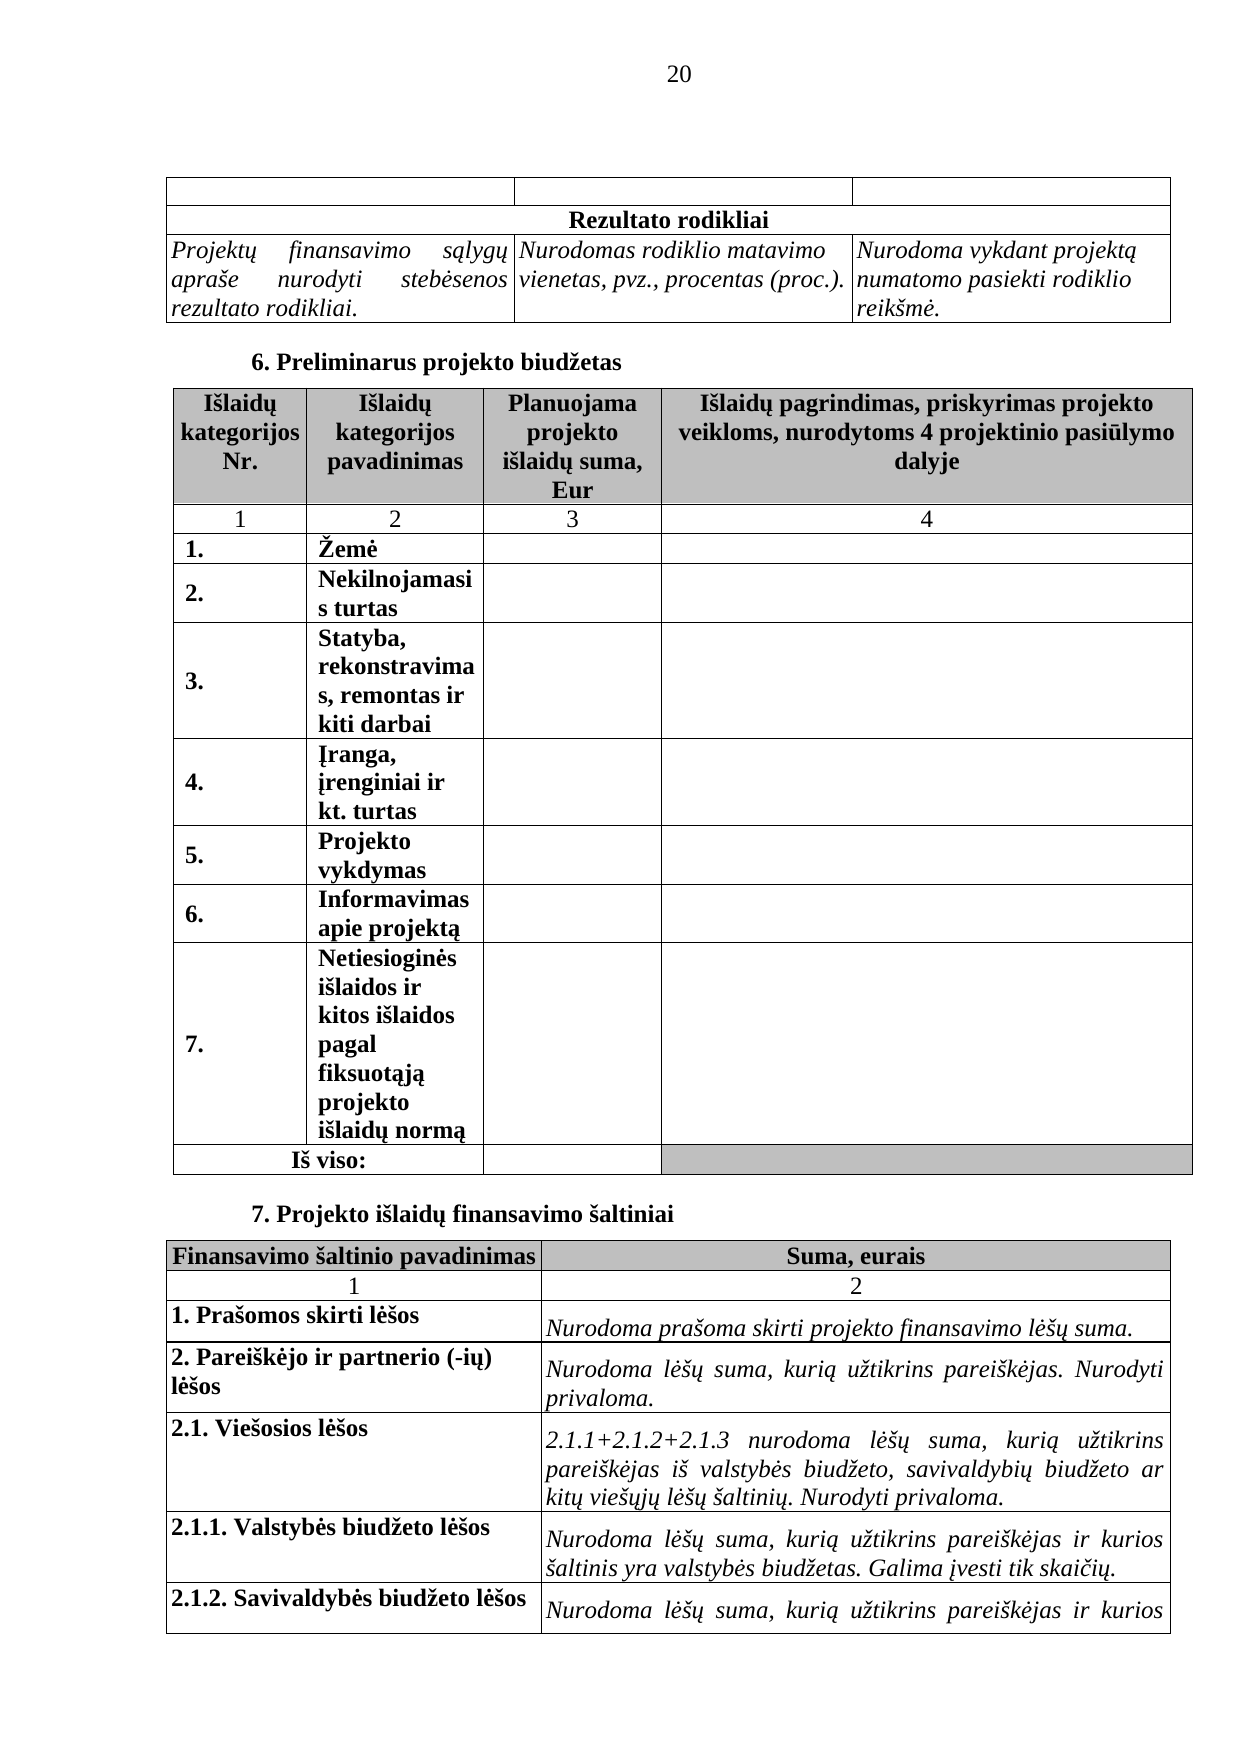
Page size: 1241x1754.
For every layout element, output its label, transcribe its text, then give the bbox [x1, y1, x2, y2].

table_cell [484, 826, 661, 883]
table_cell 2 [542, 1271, 1170, 1299]
table_cell [484, 885, 661, 942]
table_cell [167, 178, 514, 204]
table_cell [515, 178, 852, 204]
table_cell 2 [307, 505, 483, 533]
table_cell Nurodomas rodiklio matavimo vienetas, pvz., procentas (proc.). [515, 235, 852, 322]
table_cell 1. Prašomos skirti lėšos [167, 1301, 541, 1341]
table_cell 2.1.2. Savivaldybės biudžeto lėšos [167, 1583, 541, 1633]
table_cell 6. [174, 885, 306, 942]
table_header Planuojama projekto išlaidų suma, Eur [484, 389, 661, 503]
table_cell Nekilnojamasis turtas [307, 564, 483, 622]
table_cell [662, 534, 1192, 563]
table_cell 3. [174, 623, 306, 738]
table_cell Iš viso: [174, 1145, 483, 1174]
table_cell [662, 1145, 1192, 1174]
table_cell Informavimas apie projektą [307, 885, 483, 942]
table_cell 4. [174, 739, 306, 825]
table_cell 2.1.1+2.1.2+2.1.3 nurodoma lėšų suma, kurią užtikrins pareiškėjas iš valstybės biudžeto, savivaldybių biudžeto ar kitų viešųjų lėšų šaltinių. Nurodyti privaloma. [542, 1413, 1170, 1511]
table_cell 2.1. Viešosios lėšos [167, 1413, 541, 1511]
table_cell 5. [174, 826, 306, 883]
table_cell 1 [167, 1271, 541, 1299]
table_cell Nurodoma prašoma skirti projekto finansavimo lėšų suma. [542, 1301, 1170, 1341]
table_cell 7. [174, 943, 306, 1144]
text 7. Projekto išlaidų finansavimo šaltiniai [177, 1199, 1181, 1228]
table_cell Nurodoma lėšų suma, kurią užtikrins pareiškėjas ir kurios šaltinis yra savivaldybių biudžeto lėšos. Galima įvesti tik skaičių. [542, 1583, 1170, 1633]
table_cell [662, 943, 1192, 1144]
table_cell 3 [484, 505, 661, 533]
table_cell 2.1.1. Valstybės biudžeto lėšos [167, 1512, 541, 1582]
table_cell [484, 534, 661, 563]
table_cell [662, 564, 1192, 622]
table_cell [662, 826, 1192, 883]
table_cell 1. [174, 534, 306, 563]
table_cell Nurodoma lėšų suma, kurią užtikrins pareiškėjas ir kurios šaltinis yra valstybės biudžetas. Galima įvesti tik skaičių. [542, 1512, 1170, 1582]
table_cell 2. [174, 564, 306, 622]
table_cell [662, 623, 1192, 738]
table_cell [484, 564, 661, 622]
table_cell Projekto vykdymas [307, 826, 483, 883]
table_cell [484, 623, 661, 738]
table_cell Nurodoma lėšų suma, kurią užtikrins pareiškėjas. Nurodyti privaloma. [542, 1343, 1170, 1412]
text 6. Preliminarus projekto biudžetas [177, 347, 1181, 376]
table_header Išlaidų kategorijos pavadinimas [307, 389, 483, 503]
table_cell Netiesioginės išlaidos ir kitos išlaidos pagal fiksuotąją projekto išlaidų normą [307, 943, 483, 1144]
table_header Finansavimo šaltinio pavadinimas [167, 1241, 541, 1270]
table_cell Statyba, rekonstravimas, remontas ir kiti darbai [307, 623, 483, 738]
table_cell [662, 739, 1192, 825]
table_cell [484, 739, 661, 825]
table_cell 1 [174, 505, 306, 533]
table_cell [662, 885, 1192, 942]
table_cell Projektų finansavimo sąlygų apraše nurodyti stebėsenos rezultato rodikliai. [167, 235, 514, 322]
table_header Išlaidų pagrindimas, priskyrimas projekto veikloms, nurodytoms 4 projektinio pasiūlymo dalyje [662, 389, 1192, 503]
table_cell [484, 1145, 661, 1174]
table_cell Įranga, įrenginiai ir kt. turtas [307, 739, 483, 825]
table_cell [484, 943, 661, 1144]
table_cell Žemė [307, 534, 483, 563]
table_cell 4 [662, 505, 1192, 533]
table_header Išlaidų kategorijos Nr. [174, 389, 306, 503]
table_cell 2. Pareiškėjo ir partnerio (-ių) lėšos [167, 1343, 541, 1412]
table_header Suma, eurais [542, 1241, 1170, 1270]
